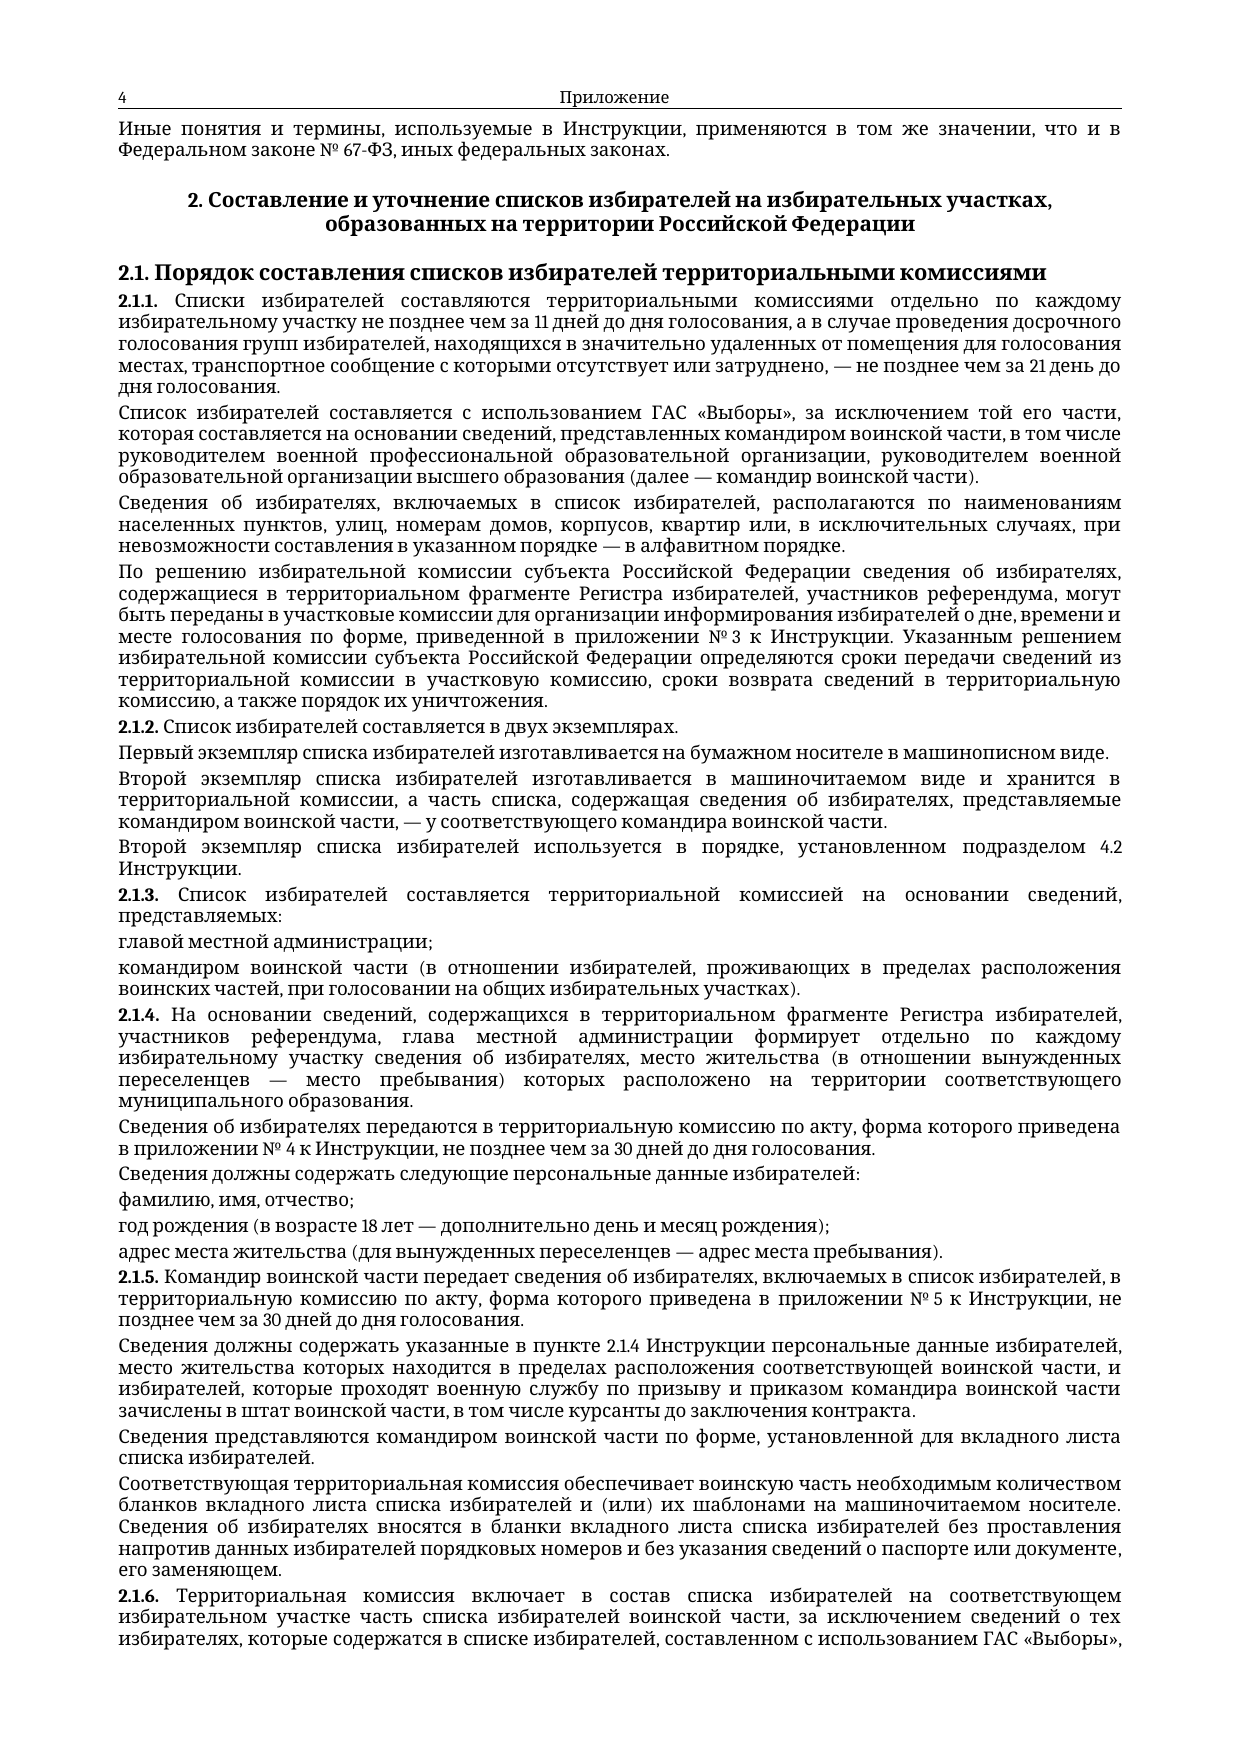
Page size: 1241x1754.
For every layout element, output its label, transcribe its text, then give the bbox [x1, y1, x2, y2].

text Иные понятия и термины, используемые в Инструкции, применяются в том же значении, что и в Федеральном законе № 67-ФЗ, иных федеральных законах. [118, 118, 1122, 161]
text Второй экземпляр списка избирателей используется в порядке, установленном подразделом 4.2 Инструкции. [118, 837, 1122, 880]
text Соответствующая территориальная комиссия обеспечивает воинскую часть необходимым количеством бланков вкладного листа списка избирателей и (или) их шаблонами на машиночитаемом носителе. Сведения об избирателях вносятся в бланки вкладного листа списка избирателей без проставления напротив данных избирателей порядковых номеров и без указания сведений о паспорте или документе, его заменяющем. [118, 1473, 1122, 1581]
text Сведения должны содержать указанные в пункте 2.1.4 Инструкции персональные данные избирателей, место жительства которых находится в пределах расположения соответствующей воинской части, и избирателей, которые проходят военную службу по призыву и приказом командира воинской части зачислены в штат воинской части, в том числе курсанты до заключения контракта. [118, 1336, 1122, 1422]
text адрес места жительства (для вынужденных переселенцев — адрес места пребывания). [118, 1241, 1122, 1263]
text Сведения представляются командиром воинской части по форме, установленной для вкладного листа списка избирателей. [118, 1426, 1122, 1469]
text Сведения об избирателях, включаемых в список избирателей, располагаются по наименованиям населенных пунктов, улиц, номерам домов, корпусов, квартир или, в исключительных случаях, при невозможности составления в указанном порядке — в алфавитном порядке. [118, 493, 1122, 557]
text 2.1.4. На основании сведений, содержащихся в территориальном фрагменте Регистра избирателей, участников референдума, глава местной администрации формирует отдельно по каждому избирательному участку сведения об избирателях, место жительства (в отношении вынужденных переселенцев — место пребывания) которых расположено на территории соответствующего муниципального образования. [118, 1005, 1122, 1112]
text год рождения (в возрасте 18 лет — дополнительно день и месяц рождения); [118, 1215, 1122, 1237]
text Второй экземпляр списка избирателей изготавливается в машиночитаемом виде и хранится в территориальной комиссии, а часть списка, содержащая сведения об избирателях, представляемые командиром воинской части, — у соответствующего командира воинской части. [118, 768, 1122, 833]
text 2.1.5. Командир воинской части передает сведения об избирателях, включаемых в список избирателей, в территориальную комиссию по акту, форма которого приведена в приложении № 5 к Инструкции, не позднее чем за 30 дней до дня голосования. [118, 1267, 1122, 1332]
text 2.1.2. Список избирателей составляется в двух экземплярах. [118, 717, 1122, 738]
text главой местной администрации; [118, 932, 1122, 953]
text 2.1.6. Территориальная комиссия включает в состав списка избирателей на соответствующем избирательном участке часть списка избирателей воинской части, за исключением сведений о тех избирателях, которые содержатся в списке избирателей, составленном с использованием ГАС «Выборы», [118, 1585, 1122, 1650]
subtitle 2. Составление и уточнение списков избирателей на избирательных участках, образованных на территории Российской Федерации [118, 188, 1122, 236]
text Сведения об избирателях передаются в территориальную комиссию по акту, форма которого приведена в приложении № 4 к Инструкции, не позднее чем за 30 дней до дня голосования. [118, 1117, 1122, 1160]
text Список избирателей составляется с использованием ГАС «Выборы», за исключением той его части, которая составляется на основании сведений, представленных командиром воинской части, в том числе руководителем военной профессиональной образовательной организации, руководителем военной образовательной организации высшего образования (далее — командир воинской части). [118, 402, 1122, 489]
text фамилию, имя, отчество; [118, 1190, 1122, 1211]
text командиром воинской части (в отношении избирателей, проживающих в пределах расположения воинских частей, при голосовании на общих избирательных участках). [118, 957, 1122, 1001]
text Первый экземпляр списка избирателей изготавливается на бумажном носителе в машинописном виде. [118, 742, 1122, 764]
subtitle 2.1. Порядок составления списков избирателей территориальными комиссиями [118, 261, 1122, 286]
text Сведения должны содержать следующие персональные данные избирателей: [118, 1164, 1122, 1186]
text 2.1.3. Список избирателей составляется территориальной комиссией на основании сведений, представляемых: [118, 884, 1122, 927]
text По решению избирательной комиссии субъекта Российской Федерации сведения об избирателях, содержащиеся в территориальном фрагменте Регистра избирателей, участников референдума, могут быть переданы в участковые комиссии для организации информирования избирателей о дне, времени и месте голосования по форме, приведенной в приложении № 3 к Инструкции. Указанным решением избирательной комиссии субъекта Российской Федерации определяются сроки передачи сведений из территориальной комиссии в участковую комиссию, сроки возврата сведений в территориальную комиссию, а также порядок их уничтожения. [118, 562, 1122, 713]
text 2.1.1. Списки избирателей составляются территориальными комиссиями отдельно по каждому избирательному участку не позднее чем за 11 дней до дня голосования, а в случае проведения досрочного голосования групп избирателей, находящихся в значительно удаленных от помещения для голосования местах, транспортное сообщение с которыми отсутствует или затруднено, — не позднее чем за 21 день до дня голосования. [118, 290, 1122, 398]
